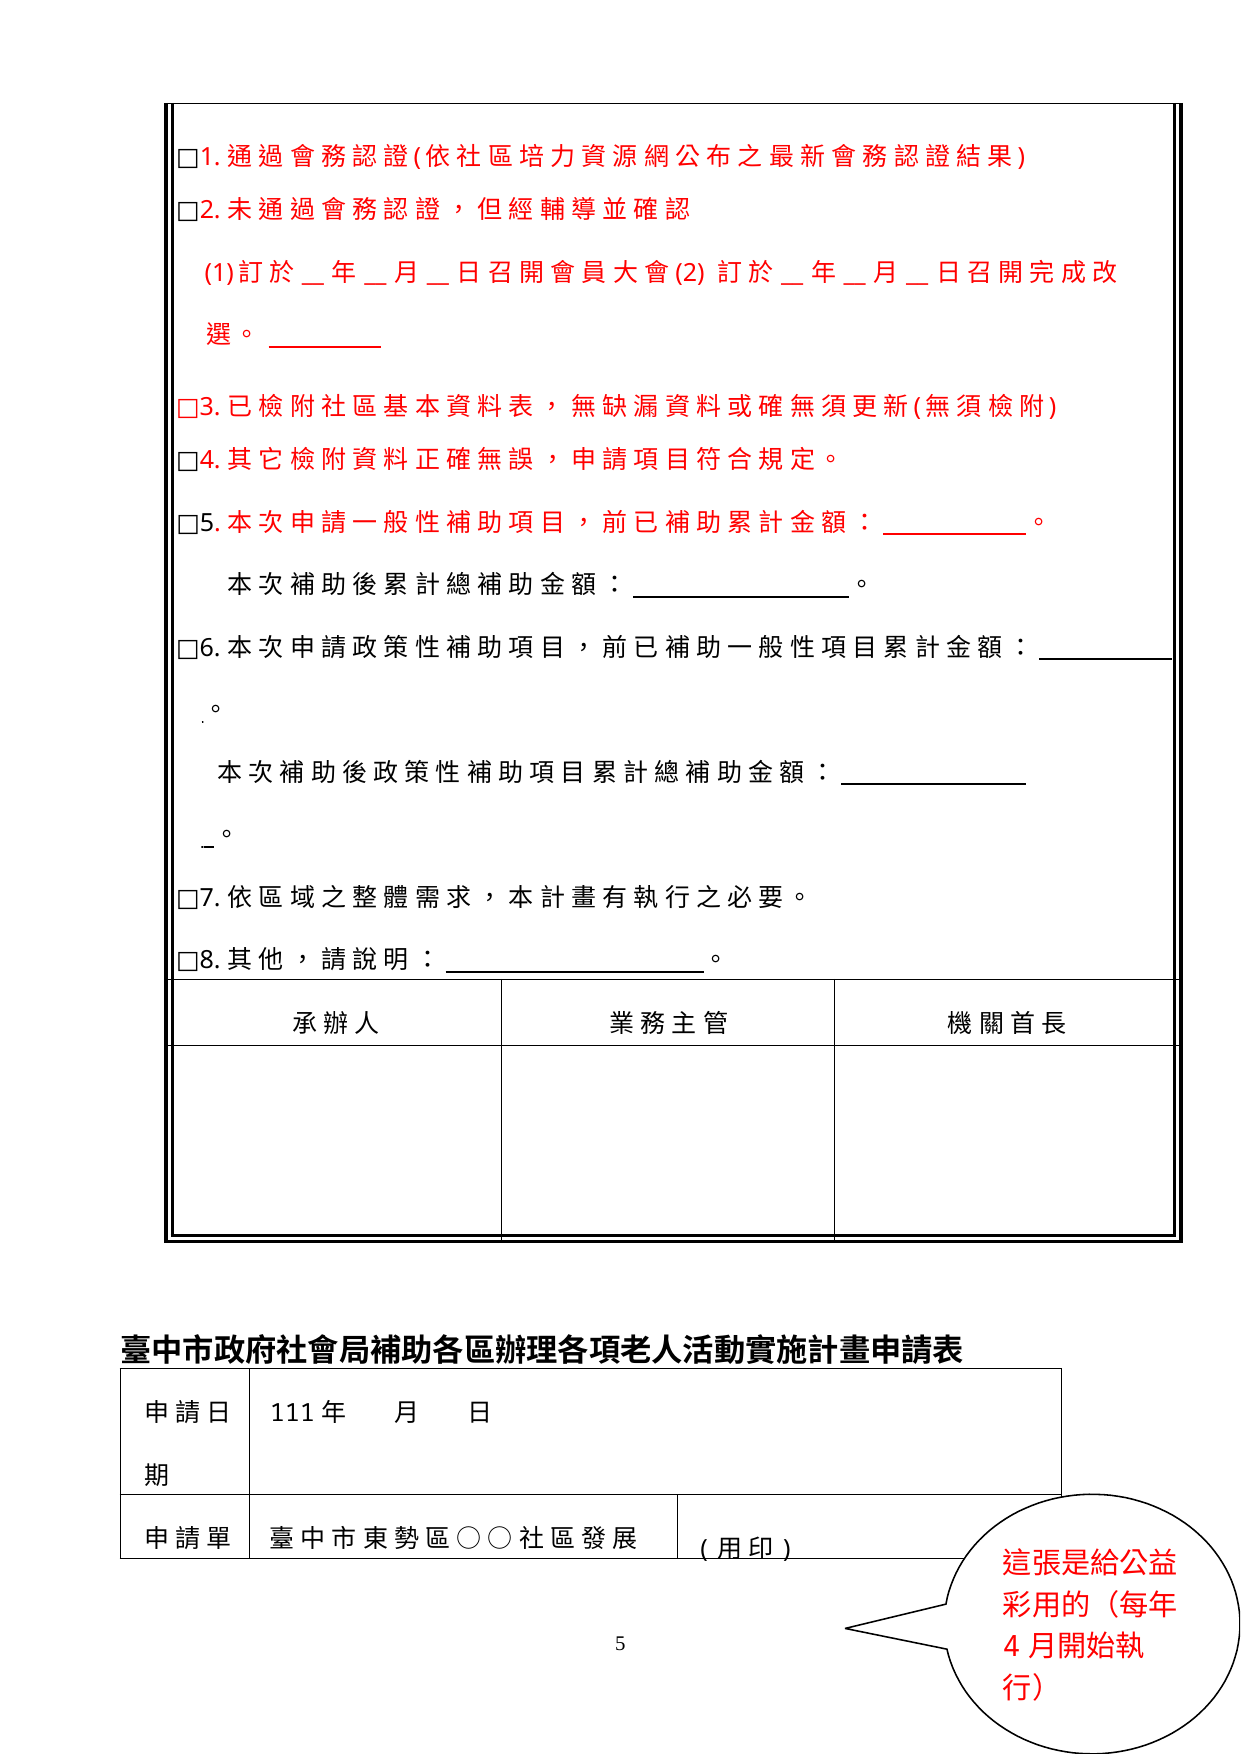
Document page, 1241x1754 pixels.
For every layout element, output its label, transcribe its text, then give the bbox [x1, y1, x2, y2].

table_cell 臺中市東勢區○○社區發展 [250, 1495, 677, 1558]
table_cell [502, 1046, 834, 1234]
table_cell □1.通過會務認證(依社區培力資源網公布之最新會務認證結果) □2.未通過會務認證，但經輔導並確認 (1)訂於__年__月__日召開會員大會(2) 訂於__年__月__日召開完成改選。 □3.已檢附社區基本資料表，無缺漏資料或確無須更新(無須檢附) □4.其它檢附資料正確無誤，申請項目符合規定。 □5.本次申請一般性補助項目，前已補助累計金額： 。 本次補助後累計總補助金額： 。 □6.本次申請政策性補助項目，前已補助一般性項目累計金額： 。 本次補助後政策性補助項目累計總補助金額： 。 □7.依區域之整體需求，本計畫有執行之必要。 □8.其他，請說明： 。 [174, 104, 1173, 979]
table_cell (用印) [678, 1495, 1061, 1558]
text 臺中市政府社會局補助各區辦理各項老人活動實施計畫申請表 [120, 1306, 1120, 1368]
table_cell 申請單 [121, 1495, 249, 1558]
table_cell 業務主管 [502, 980, 834, 1045]
table_header 111年 月 日 [250, 1369, 1061, 1494]
table_cell 承辦人 [174, 980, 501, 1045]
table_cell [835, 1046, 1173, 1234]
table_header 申請日期 [121, 1369, 249, 1494]
table_cell [174, 1046, 501, 1234]
table_cell 機關首長 [835, 980, 1173, 1045]
